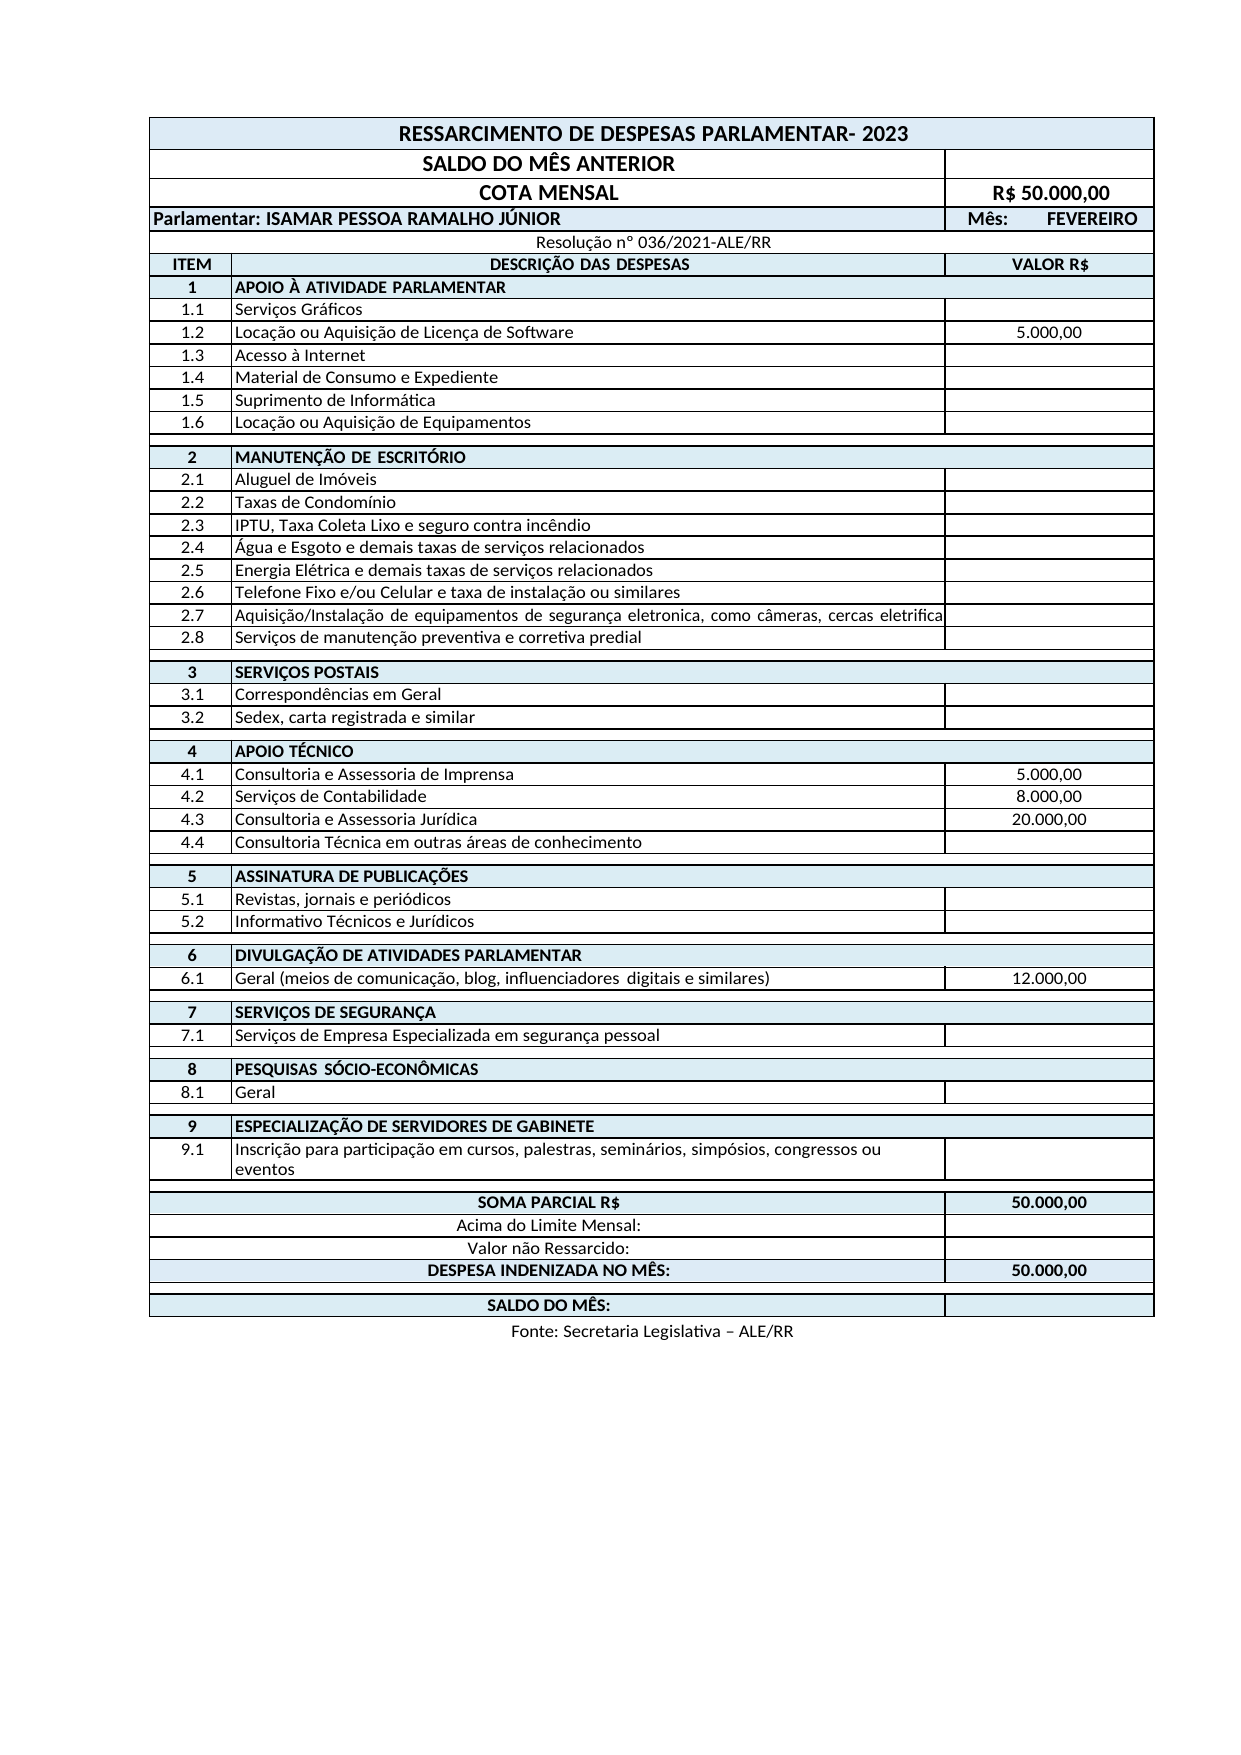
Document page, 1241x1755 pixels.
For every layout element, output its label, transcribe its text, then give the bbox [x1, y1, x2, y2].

table_cell Parlamentar: ISAMAR PESSOA RAMALHO JÚNIOR [150, 208, 944, 230]
table_cell Locação ou Aquisição de Licença de Software [232, 322, 944, 343]
table_cell [946, 1295, 1153, 1316]
table_cell [946, 1238, 1153, 1259]
table_cell [150, 650, 1153, 660]
table_cell 50.000,00 [946, 1260, 1153, 1281]
table_cell Telefone Fixo e/ou Celular e taxa de instalação ou similares [232, 582, 944, 603]
table_cell Suprimento de Informática [232, 390, 944, 411]
table_cell 1 [150, 277, 231, 298]
table_cell Inscrição para participação em cursos, palestras, seminários, simpósios, congressos ou eventos [232, 1139, 944, 1179]
table_cell 3.1 [150, 684, 231, 705]
table_cell ASSINATURA DE PUBLICAÇÕES [232, 866, 1153, 887]
table_cell 4.4 [150, 832, 231, 853]
table_cell [946, 1215, 1153, 1236]
table_cell [150, 1047, 1153, 1057]
table_cell [946, 390, 1153, 411]
table_cell [946, 537, 1153, 558]
table_cell ITEM [150, 254, 231, 275]
table_cell Locação ou Aquisição de Equipamentos [232, 412, 944, 433]
table_cell 8.1 [150, 1082, 231, 1103]
table_cell 12.000,00 [946, 968, 1153, 989]
table_cell 7 [150, 1002, 231, 1023]
table_cell 8.000,00 [946, 786, 1153, 807]
table_cell 1.3 [150, 345, 231, 366]
table_cell COTA MENSAL [150, 179, 944, 206]
table_cell IPTU, Taxa Coleta Lixo e seguro contra incêndio [232, 515, 944, 535]
table_cell [946, 832, 1153, 853]
table_cell Correspondências em Geral [232, 684, 944, 705]
table_cell Acesso à Internet [232, 345, 944, 366]
table_cell 5.2 [150, 911, 231, 932]
table_cell Aluguel de Imóveis [232, 469, 944, 490]
table_cell Taxas de Condomínio [232, 492, 944, 513]
table_cell Revistas, jornais e periódicos [232, 888, 944, 909]
table_cell Energia Elétrica e demais taxas de serviços relacionados [232, 560, 944, 581]
table_cell [946, 299, 1153, 320]
table_cell 2.7 [150, 605, 231, 626]
table_cell 5.1 [150, 888, 231, 909]
table_cell 2.4 [150, 537, 231, 558]
table_cell DESPESA INDENIZADA NO MÊS: [150, 1260, 944, 1281]
table_cell [150, 991, 1153, 1001]
table_cell MANUTENÇÃO DE ESCRITÓRIO [232, 447, 1153, 468]
table_cell 20.000,00 [946, 809, 1153, 830]
table_cell SALDO DO MÊS ANTERIOR [150, 150, 944, 177]
table_cell 4.2 [150, 786, 231, 807]
table_cell ESPECIALIZAÇÃO DE SERVIDORES DE GABINETE [232, 1116, 1153, 1137]
table_cell [946, 150, 1153, 177]
table_cell [946, 367, 1153, 388]
table_cell 5 [150, 866, 231, 887]
table_cell Geral [232, 1082, 944, 1103]
table_cell SERVIÇOS DE SEGURANÇA [232, 1002, 1153, 1023]
table_cell [150, 854, 1153, 864]
table_cell VALOR R$ [946, 254, 1153, 275]
table_cell Consultoria e Assessoria de Imprensa [232, 764, 944, 785]
table_cell [946, 1139, 1153, 1179]
table_cell Sedex, carta registrada e similar [232, 707, 944, 728]
table_cell Geral (meios de comunicação, blog, influenciadores digitais e similares) [232, 968, 944, 989]
table_cell SOMA PARCIAL R$ [150, 1193, 944, 1213]
table_cell 3.2 [150, 707, 231, 728]
table_cell 4.3 [150, 809, 231, 830]
table_cell 2 [150, 447, 231, 468]
table_cell 6.1 [150, 968, 231, 989]
table_cell Serviços Gráficos [232, 299, 944, 320]
table_cell 2.2 [150, 492, 231, 513]
table_header RESSARCIMENTO DE DESPESAS PARLAMENTAR- 2023 [150, 118, 1153, 149]
table_cell Água e Esgoto e demais taxas de serviços relacionados [232, 537, 944, 558]
table_cell 2.5 [150, 560, 231, 581]
table_cell 9.1 [150, 1139, 231, 1179]
table_cell [946, 888, 1153, 909]
table_cell [946, 605, 1153, 626]
table_cell Valor não Ressarcido: [150, 1238, 944, 1259]
table_cell [946, 627, 1153, 648]
table_cell [946, 684, 1153, 705]
table_cell [946, 560, 1153, 581]
table_cell Acima do Limite Mensal: [150, 1215, 944, 1236]
table_cell 2.3 [150, 515, 231, 535]
table_cell Resolução nº 036/2021-ALE/RR [150, 232, 1153, 252]
table_cell 2.8 [150, 627, 231, 648]
table_cell Consultoria Técnica em outras áreas de conhecimento [232, 832, 944, 853]
table_cell 6 [150, 945, 231, 966]
table_cell [946, 911, 1153, 932]
table_cell [150, 1283, 1153, 1293]
table_cell [946, 412, 1153, 433]
table_cell Material de Consumo e Expediente [232, 367, 944, 388]
table_cell [150, 435, 1153, 445]
table_cell Mês: FEVEREIRO [946, 208, 1153, 230]
table_cell [946, 707, 1153, 728]
table_cell 3 [150, 662, 231, 683]
table_cell [946, 469, 1153, 490]
table_cell [946, 1025, 1153, 1046]
table_cell 50.000,00 [946, 1193, 1153, 1213]
table_cell R$ 50.000,00 [946, 179, 1153, 206]
table_cell [946, 582, 1153, 603]
table_cell Informativo Técnicos e Jurídicos [232, 911, 944, 932]
table_cell DIVULGAÇÃO DE ATIVIDADES PARLAMENTAR [232, 945, 1153, 966]
table_cell Serviços de Empresa Especializada em segurança pessoal [232, 1025, 944, 1046]
table_cell [946, 515, 1153, 535]
table_cell 7.1 [150, 1025, 231, 1046]
table_cell APOIO TÉCNICO [232, 741, 1153, 762]
table_cell [946, 492, 1153, 513]
table_cell SERVIÇOS POSTAIS [232, 662, 1153, 683]
table_cell Serviços de Contabilidade [232, 786, 944, 807]
table_cell 1.6 [150, 412, 231, 433]
table_cell Serviços de manutenção preventiva e corretiva predial [232, 627, 944, 648]
table_cell SALDO DO MÊS: [150, 1295, 944, 1316]
table_cell 2.6 [150, 582, 231, 603]
table_cell DESCRIÇÃO DAS DESPESAS [232, 254, 944, 275]
table_cell [946, 345, 1153, 366]
table_cell 1.2 [150, 322, 231, 343]
table_cell Consultoria e Assessoria Jurídica [232, 809, 944, 830]
table_cell Aquisição/Instalação de equipamentos de segurança eletronica, como câmeras, cercas eletrifica [232, 605, 944, 626]
table_cell 1.1 [150, 299, 231, 320]
table_cell [150, 934, 1153, 944]
table_cell APOIO À ATIVIDADE PARLAMENTAR [232, 277, 1153, 298]
table_cell 9 [150, 1116, 231, 1137]
table_cell 1.4 [150, 367, 231, 388]
table_cell [150, 1104, 1153, 1114]
text Fonte: Secretaria Legislativa – ALE/RR [510, 1320, 794, 1342]
table_cell [946, 1082, 1153, 1103]
table_cell 2.1 [150, 469, 231, 490]
table_cell 5.000,00 [946, 322, 1153, 343]
table_cell [150, 1181, 1153, 1191]
table_cell 8 [150, 1059, 231, 1080]
table_cell [150, 730, 1153, 739]
table_cell 4 [150, 741, 231, 762]
table_cell PESQUISAS SÓCIO-ECONÔMICAS [232, 1059, 1153, 1080]
table_cell 5.000,00 [946, 764, 1153, 785]
table_cell 4.1 [150, 764, 231, 785]
table_cell 1.5 [150, 390, 231, 411]
